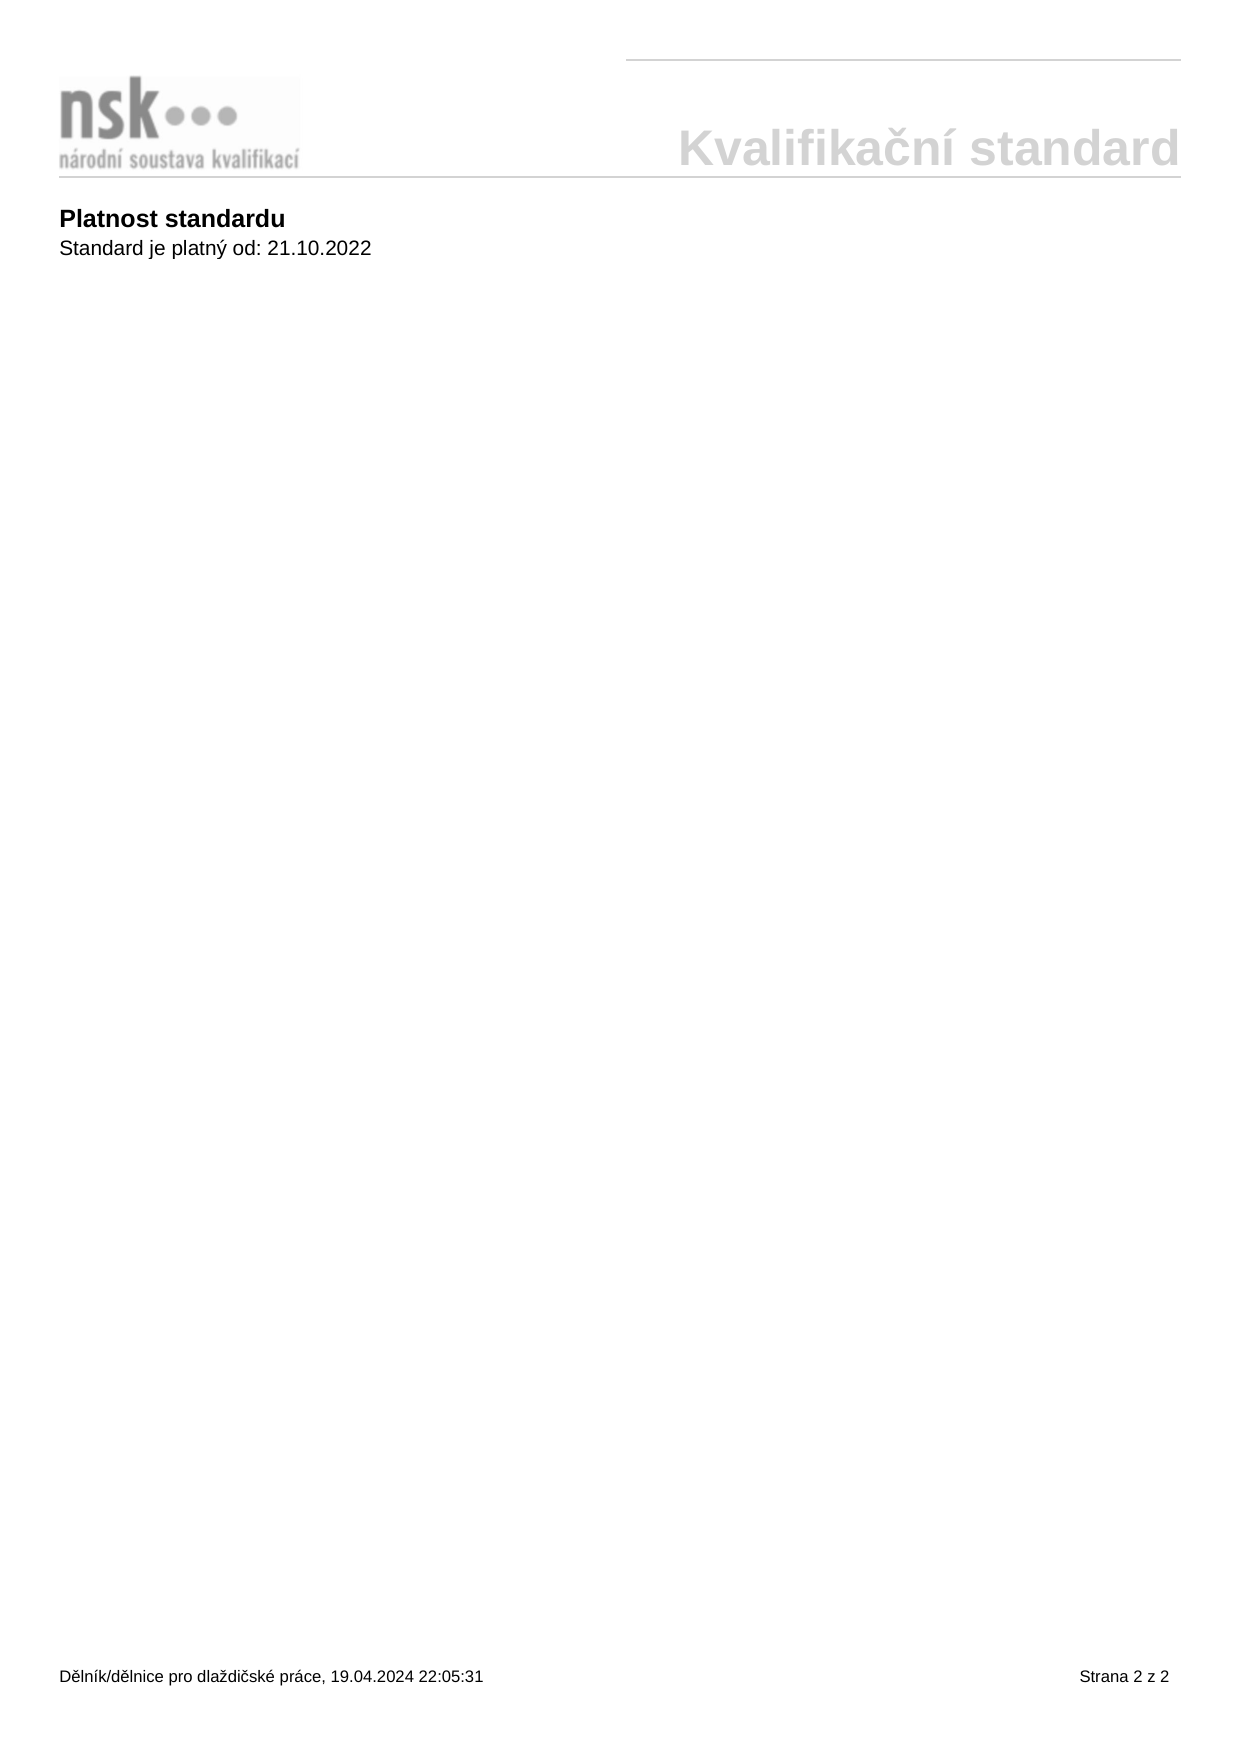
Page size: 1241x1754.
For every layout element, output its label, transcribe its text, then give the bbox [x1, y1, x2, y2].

table_cell [59, 1409, 483, 1658]
table_cell [862, 859, 1093, 1159]
table_cell [59, 559, 483, 859]
table_cell [626, 859, 862, 1159]
table_cell [1169, 859, 1181, 1159]
table_cell Dělník/dělnice pro dlaždičské práce, 19.04.2024 22:05:31 [59, 1658, 862, 1694]
table_cell Platnost standardu [59, 200, 1181, 236]
table_cell [862, 559, 1093, 859]
table_cell [484, 559, 620, 859]
table_cell [484, 171, 620, 176]
table_cell [1093, 259, 1169, 559]
table_cell [59, 171, 483, 176]
table_cell Standard je platný od: 21.10.2022 [59, 236, 1181, 259]
table_cell [1169, 559, 1181, 859]
table_cell [620, 1409, 626, 1658]
table_cell [484, 259, 620, 559]
table_cell [621, 59, 626, 170]
table_cell [1169, 1409, 1181, 1658]
table_cell [620, 559, 626, 859]
table_cell [862, 1409, 1093, 1658]
table_cell [1093, 1409, 1169, 1658]
table_cell [862, 194, 1093, 200]
table_cell [59, 194, 483, 200]
table_cell [626, 1409, 862, 1658]
table_cell [59, 1159, 483, 1409]
table_cell [1169, 1159, 1181, 1409]
table_cell [59, 859, 483, 1159]
table_cell [862, 1159, 1093, 1409]
table_cell [59, 178, 1181, 194]
table_cell [620, 1159, 626, 1409]
table_cell [862, 259, 1093, 559]
table_cell [484, 859, 620, 1159]
table_cell [626, 259, 862, 559]
table_cell Strana 2 z 2 [862, 1658, 1169, 1694]
table_cell [620, 259, 626, 559]
picture [58, 59, 621, 171]
table_cell [1169, 259, 1181, 559]
table_cell Kvalifikační standard [626, 61, 1181, 176]
table_cell [1093, 1159, 1169, 1409]
table_cell [626, 559, 862, 859]
table_cell [1169, 1658, 1181, 1694]
table_cell [1169, 194, 1181, 200]
table_cell [59, 259, 483, 559]
table_cell [484, 1159, 620, 1409]
table_cell [484, 194, 620, 200]
table_cell [626, 194, 862, 200]
table_cell [484, 1409, 620, 1658]
table_cell [626, 1159, 862, 1409]
table_cell [1093, 859, 1169, 1159]
table_cell [1093, 194, 1169, 200]
table_cell [1093, 559, 1169, 859]
table_cell [620, 859, 626, 1159]
